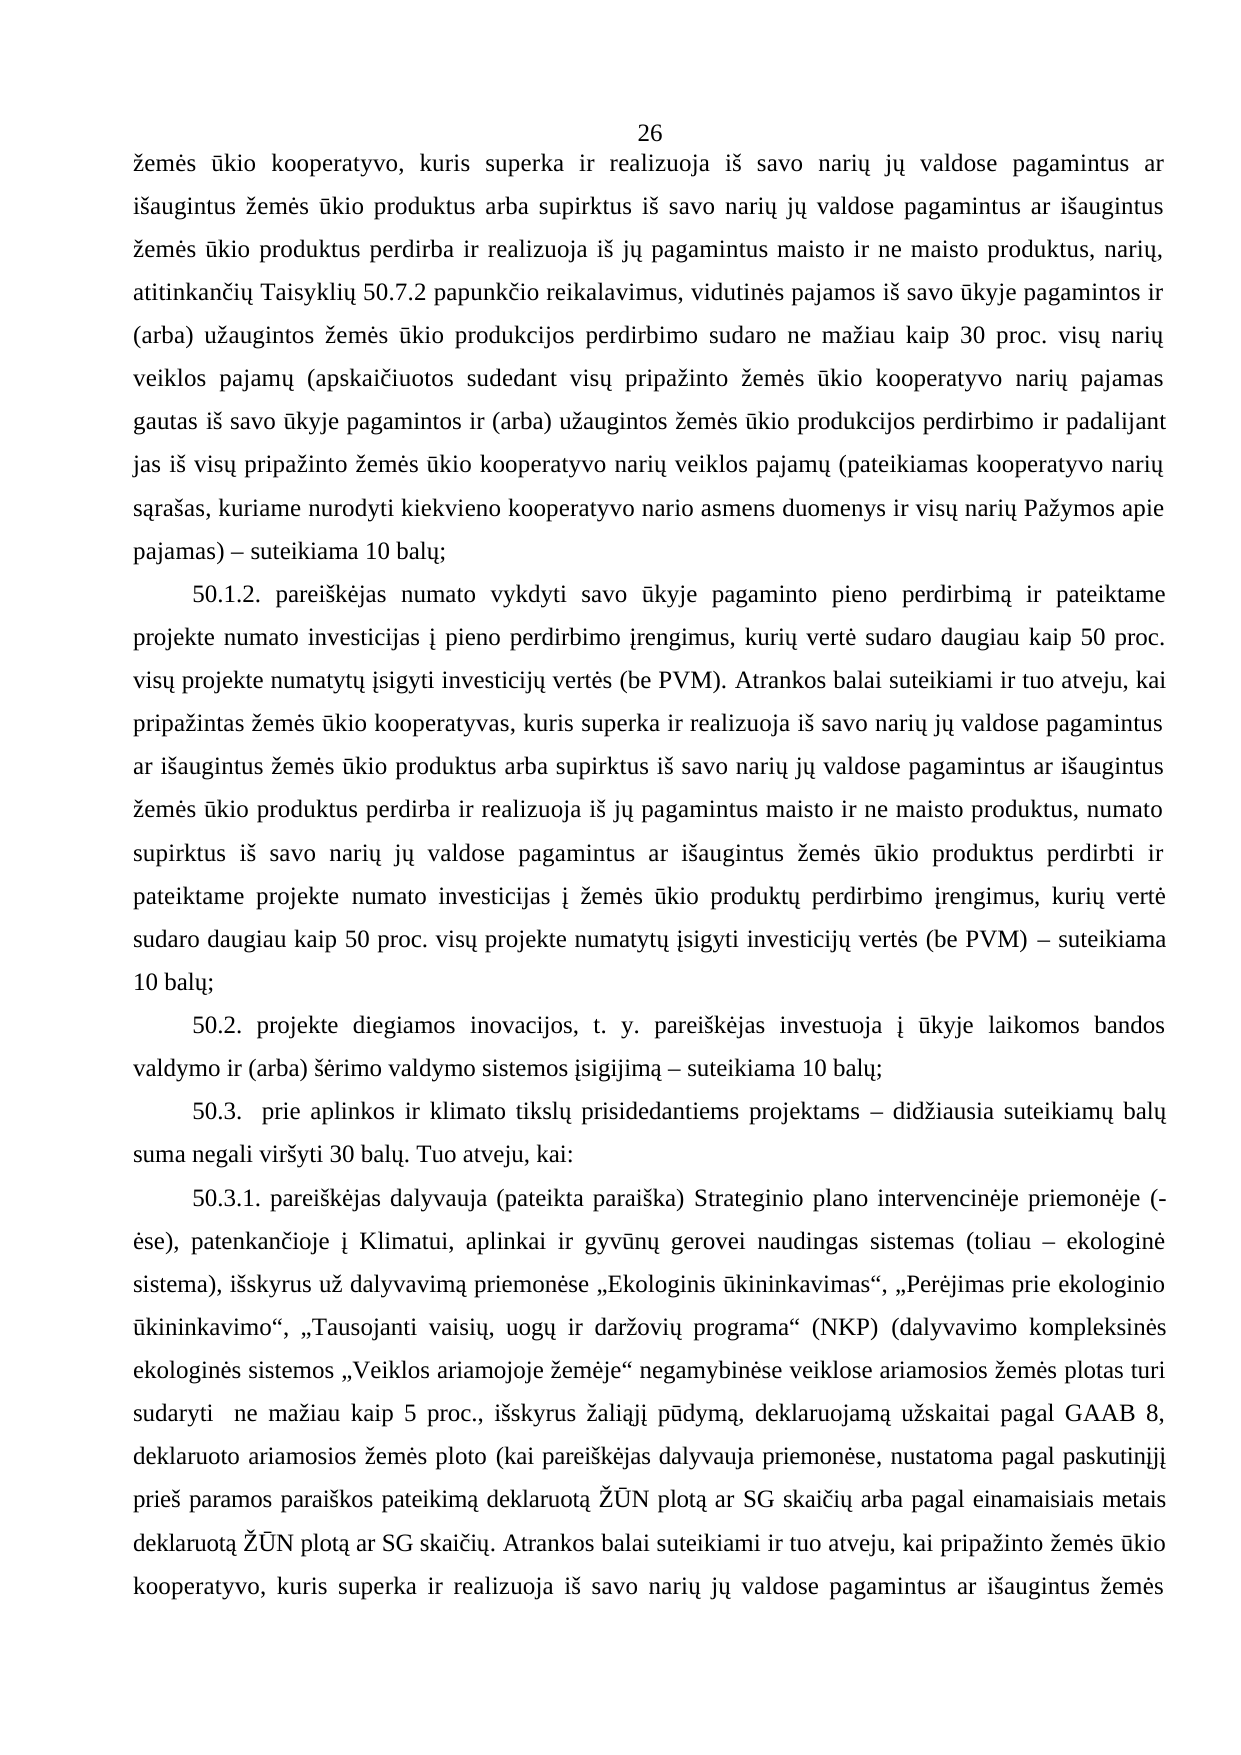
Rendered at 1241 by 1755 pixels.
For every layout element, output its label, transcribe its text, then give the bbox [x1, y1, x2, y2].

text 50.1.2. pareiškėjas numato vykdyti savo ūkyje pagaminto pieno perdirbimą ir pateiktame projekte numato investicijas į pieno perdirbimo įrengimus, kurių vertė sudaro daugiau kaip 50 proc. visų projekte numatytų įsigyti investicijų vertės (be PVM). Atrankos balai suteikiami ir tuo atveju, kai pripažintas žemės ūkio kooperatyvas, kuris superka ir realizuoja iš savo narių jų valdose pagamintus ar išaugintus žemės ūkio produktus arba supirktus iš savo narių jų valdose pagamintus ar išaugintus žemės ūkio produktus perdirba ir realizuoja iš jų pagamintus maisto ir ne maisto produktus, numato supirktus iš savo narių jų valdose pagamintus ar išaugintus žemės ūkio produktus perdirbti ir pateiktame projekte numato investicijas į žemės ūkio produktų perdirbimo įrengimus, kurių vertė sudaro daugiau kaip 50 proc. visų projekte numatytų įsigyti investicijų vertės (be PVM) – suteikiama 10 balų; [133, 579, 1166, 996]
text 50.3.1. pareiškėjas dalyvauja (pateikta paraiška) Strateginio plano intervencinėje priemonėje (-ėse), patenkančioje į Klimatui, aplinkai ir gyvūnų gerovei naudingas sistemas (toliau – ekologinė sistema), išskyrus už dalyvavimą priemonėse „Ekologinis ūkininkavimas“, „Perėjimas prie ekologinio ūkininkavimo“, „Tausojanti vaisių, uogų ir daržovių programa“ (NKP) (dalyvavimo kompleksinės ekologinės sistemos „Veiklos ariamojoje žemėje“ negamybinėse veiklose ariamosios žemės plotas turi sudaryti ne mažiau kaip 5 proc., išskyrus žaliąjį pūdymą, deklaruojamą užskaitai pagal GAAB 8, deklaruoto ariamosios žemės ploto (kai pareiškėjas dalyvauja priemonėse, nustatoma pagal paskutinįjį prieš paramos paraiškos pateikimą deklaruotą ŽŪN plotą ar SG skaičių arba pagal einamaisiais metais deklaruotą ŽŪN plotą ar SG skaičių. Atrankos balai suteikiami ir tuo atveju, kai pripažinto žemės ūkio kooperatyvo, kuris superka ir realizuoja iš savo narių jų valdose pagamintus ar išaugintus žemės [133, 1183, 1166, 1599]
text žemės ūkio kooperatyvo, kuris superka ir realizuoja iš savo narių jų valdose pagamintus ar išaugintus žemės ūkio produktus arba supirktus iš savo narių jų valdose pagamintus ar išaugintus žemės ūkio produktus perdirba ir realizuoja iš jų pagamintus maisto ir ne maisto produktus, narių, atitinkančių Taisyklių 50.7.2 papunkčio reikalavimus, vidutinės pajamos iš savo ūkyje pagamintos ir (arba) užaugintos žemės ūkio produkcijos perdirbimo sudaro ne mažiau kaip 30 proc. visų narių veiklos pajamų (apskaičiuotos sudedant visų pripažinto žemės ūkio kooperatyvo narių pajamas gautas iš savo ūkyje pagamintos ir (arba) užaugintos žemės ūkio produkcijos perdirbimo ir padalijant jas iš visų pripažinto žemės ūkio kooperatyvo narių veiklos pajamų (pateikiamas kooperatyvo narių sąrašas, kuriame nurodyti kiekvieno kooperatyvo nario asmens duomenys ir visų narių Pažymos apie pajamas) – suteikiama 10 balų; [133, 148, 1166, 564]
text 50.3. prie aplinkos ir klimato tikslų prisidedantiems projektams – didžiausia suteikiamų balų suma negali viršyti 30 balų. Tuo atveju, kai: [133, 1096, 1166, 1168]
text 50.2. projekte diegiamos inovacijos, t. y. pareiškėjas investuoja į ūkyje laikomos bandos valdymo ir (arba) šėrimo valdymo sistemos įsigijimą – suteikiama 10 balų; [133, 1010, 1166, 1082]
